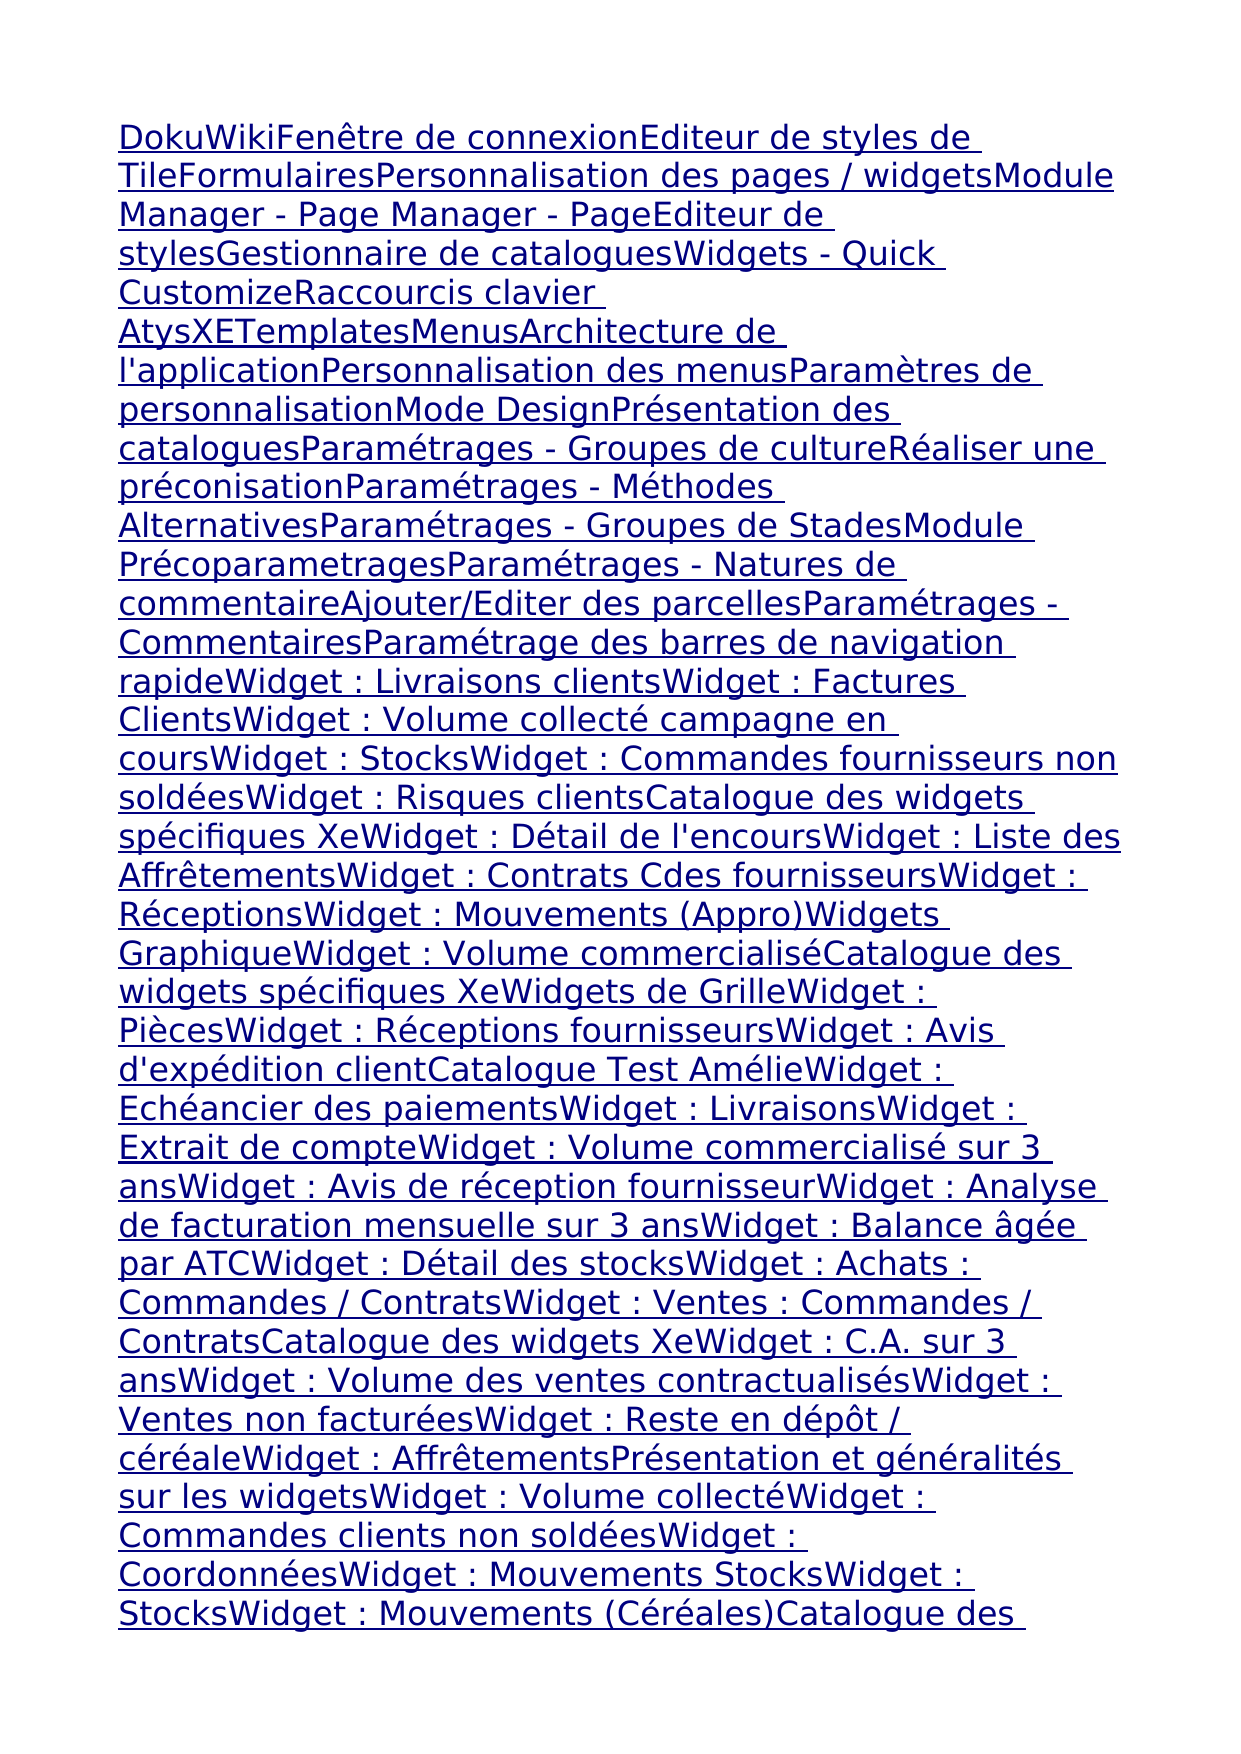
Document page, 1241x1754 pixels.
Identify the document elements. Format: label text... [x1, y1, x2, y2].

text DokuWikiFenêtre de connexionEditeur de styles de TileFormulairesPersonnalisation des pages / widgetsModule Manager - Page Manager - PageEditeur de stylesGestionnaire de cataloguesWidgets - Quick CustomizeRaccourcis clavier AtysXETemplatesMenusArchitecture de l'applicationPersonnalisation des menusParamètres de personnalisationMode DesignPrésentation des cataloguesParamétrages - Groupes de cultureRéaliser une préconisationParamétrages - Méthodes AlternativesParamétrages - Groupes de StadesModule PrécoparametragesParamétrages - Natures de commentaireAjouter/Editer des parcellesParamétrages - CommentairesParamétrage des barres de navigation rapideWidget : Livraisons clientsWidget : Factures ClientsWidget : Volume collecté campagne en coursWidget : StocksWidget : Commandes fournisseurs non soldéesWidget : Risques clientsCatalogue des widgets spécifiques XeWidget : Détail de l'encoursWidget : Liste des AffrêtementsWidget : Contrats Cdes fournisseursWidget : RéceptionsWidget : Mouvements (Appro)Widgets GraphiqueWidget : Volume commercialiséCatalogue des widgets spécifiques XeWidgets de GrilleWidget : PiècesWidget : Réceptions fournisseursWidget : Avis d'expédition clientCatalogue Test AmélieWidget : Echéancier des paiementsWidget : LivraisonsWidget : Extrait de compteWidget : Volume commercialisé sur 3 ansWidget : Avis de réception fournisseurWidget : Analyse de facturation mensuelle sur 3 ansWidget : Balance âgée par ATCWidget : Détail des stocksWidget : Achats : Commandes / ContratsWidget : Ventes : Commandes / ContratsCatalogue des widgets XeWidget : C.A. sur 3 ansWidget : Volume des ventes contractualisésWidget : Ventes non facturéesWidget : Reste en dépôt / céréaleWidget : AffrêtementsPrésentation et généralités sur les widgetsWidget : Volume collectéWidget : Commandes clients non soldéesWidget : CoordonnéesWidget : Mouvements StocksWidget : StocksWidget : Mouvements (Céréales)Catalogue des [118, 118, 1122, 1633]
